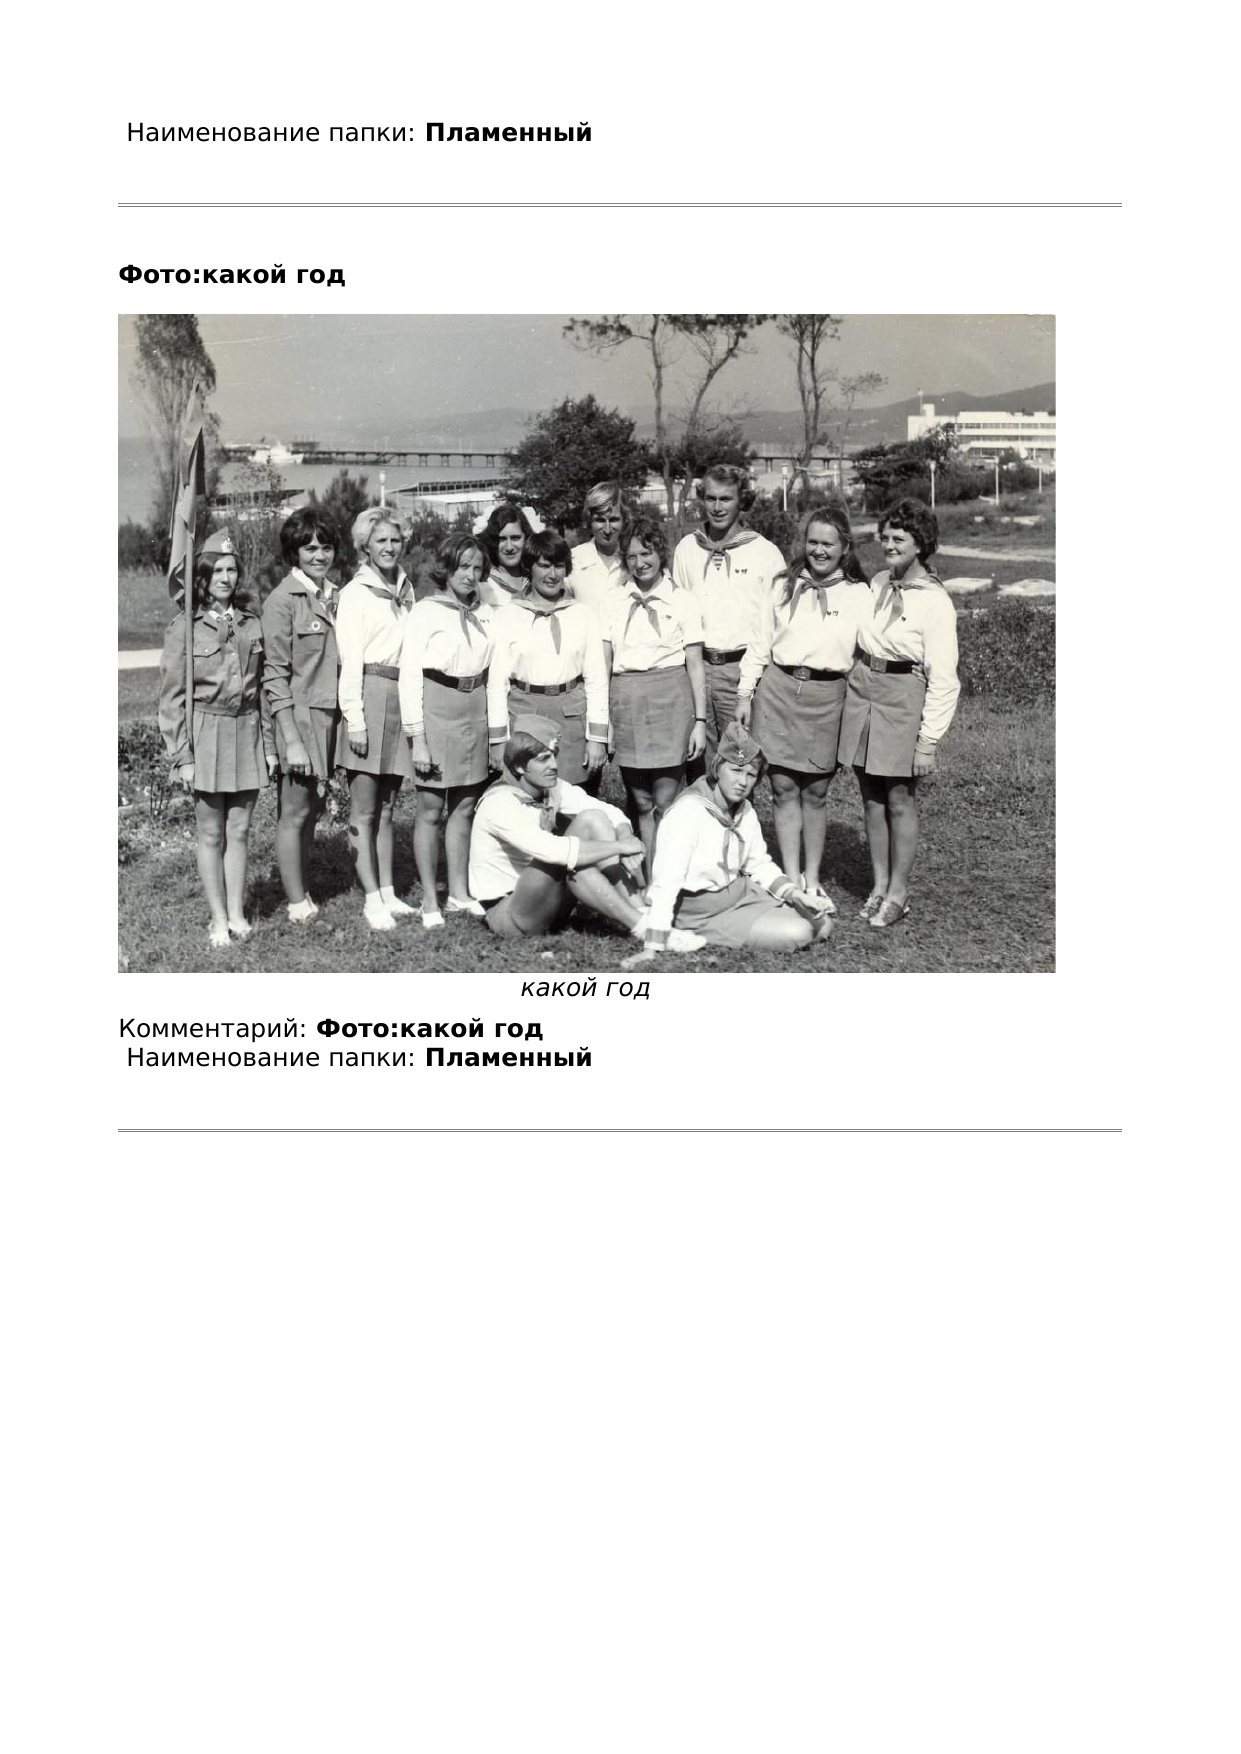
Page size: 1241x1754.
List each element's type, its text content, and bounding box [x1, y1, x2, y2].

subtitle Фото:какой год [118, 260, 1122, 289]
text какой год [118, 973, 1056, 1002]
text Наименование папки: Пламенный [118, 118, 1122, 176]
picture [118, 314, 1056, 973]
text Комментарий: Фото:какой год Наименование папки: Пламенный [118, 1014, 1122, 1102]
